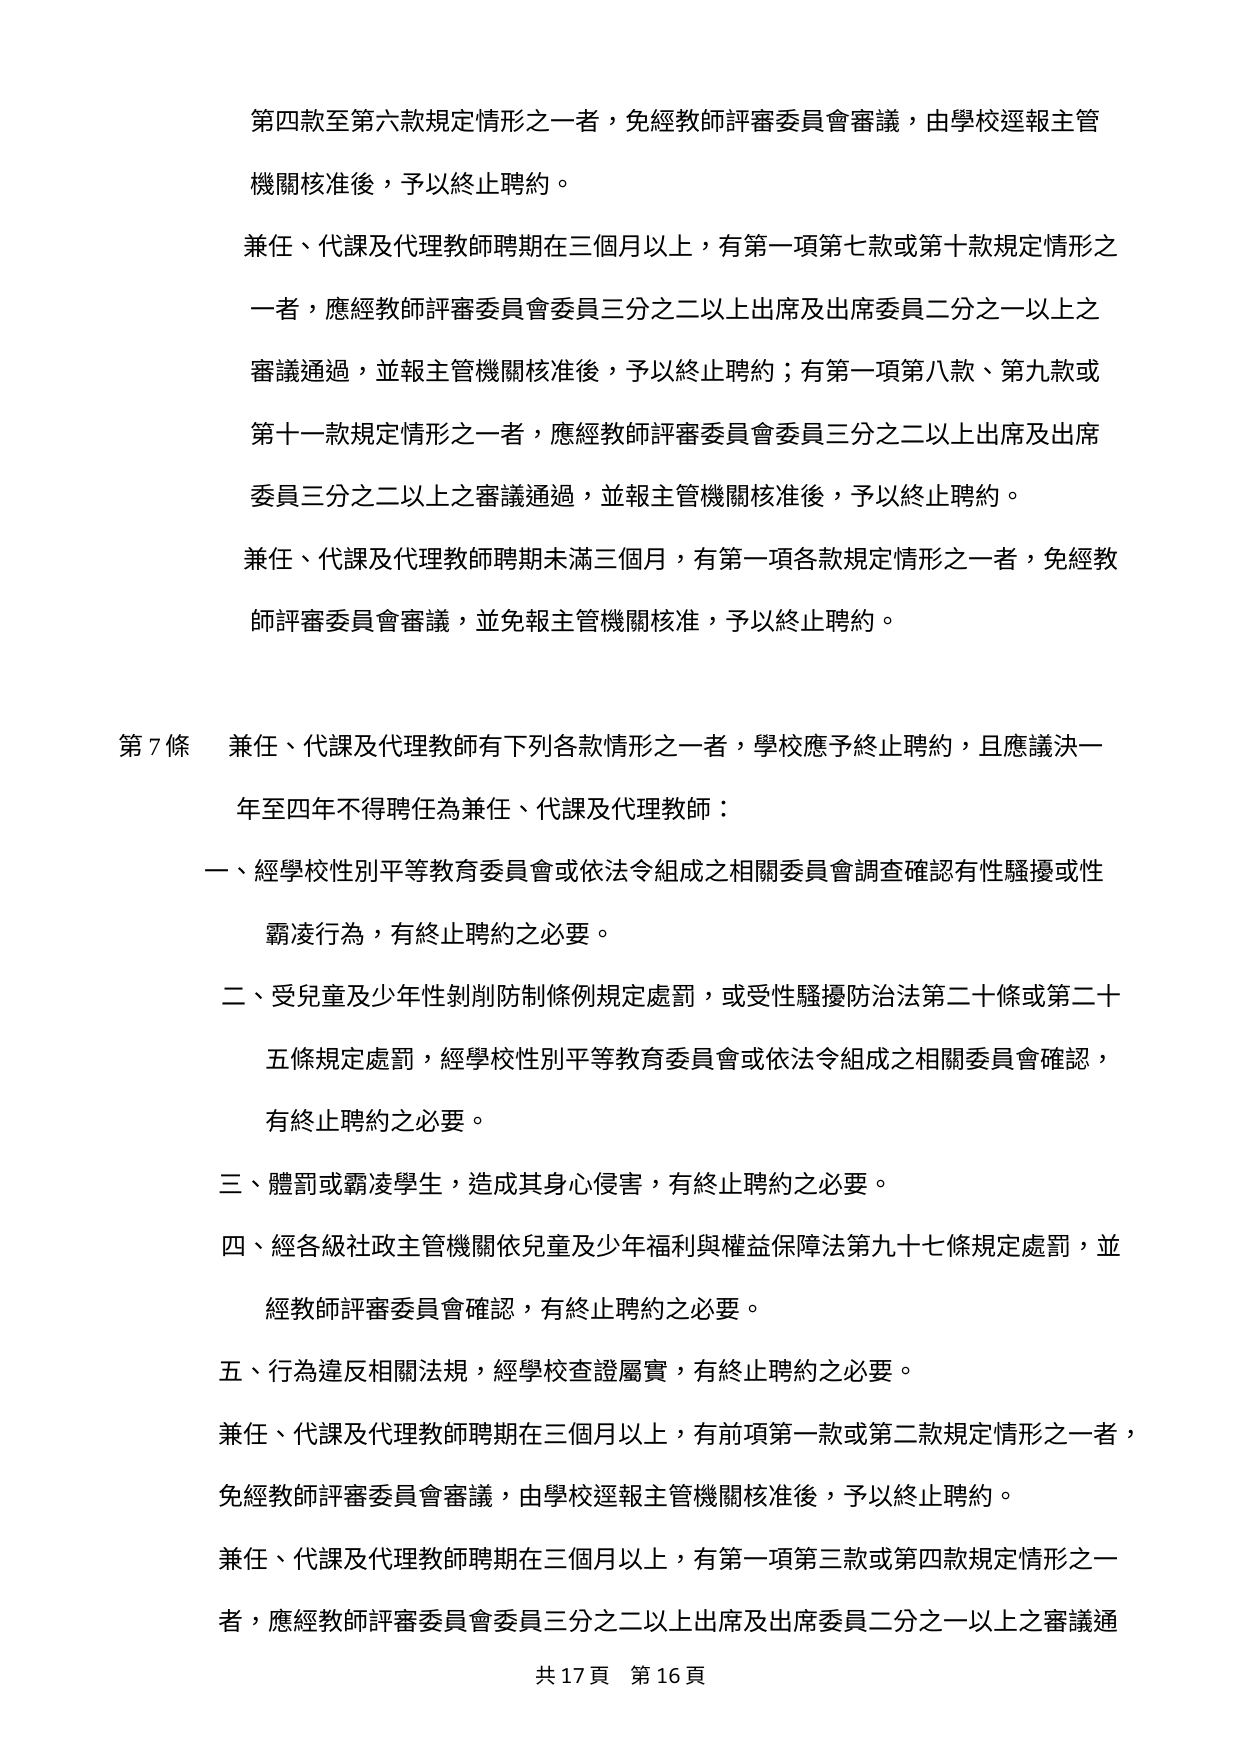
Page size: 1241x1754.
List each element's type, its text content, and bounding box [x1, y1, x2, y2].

text 四、經各級社政主管機關依兒童及少年福利與權益保障法第九十七條規定處罰，並經教師評審委員會確認，有終止聘約之必要。 [222, 1203, 1122, 1328]
text 五、行為違反相關法規，經學校查證屬實，有終止聘約之必要。 [218, 1328, 1122, 1391]
text 兼任、代課及代理教師聘期未滿三個月，有第一項各款規定情形之一者，免經教師評審委員會審議，並免報主管機關核准，予以終止聘約。 [243, 516, 1122, 641]
text 二、受兒童及少年性剝削防制條例規定處罰，或受性騷擾防治法第二十條或第二十五條規定處罰，經學校性別平等教育委員會或依法令組成之相關委員會確認，有終止聘約之必要。 [222, 953, 1122, 1141]
text 一、經學校性別平等教育委員會或依法令組成之相關委員會調查確認有性騷擾或性霸凌行為，有終止聘約之必要。 [192, 828, 1122, 953]
text 第四款至第六款規定情形之一者，免經教師評審委員會審議，由學校逕報主管機關核准後，予以終止聘約。 [243, 78, 1122, 203]
text 兼任、代課及代理教師聘期在三個月以上，有前項第一款或第二款規定情形之一者，免經教師評審委員會審議，由學校逕報主管機關核准後，予以終止聘約。 [218, 1391, 1122, 1516]
text 三、體罰或霸凌學生，造成其身心侵害，有終止聘約之必要。 [218, 1141, 1122, 1203]
text 第7條 兼任、代課及代理教師有下列各款情形之一者，學校應予終止聘約，且應議決一年至四年不得聘任為兼任、代課及代理教師： [118, 703, 1122, 828]
text 兼任、代課及代理教師聘期在三個月以上，有第一項第七款或第十款規定情形之一者，應經教師評審委員會委員三分之二以上出席及出席委員二分之一以上之審議通過，並報主管機關核准後，予以終止聘約；有第一項第八款、第九款或第十一款規定情形之一者，應經教師評審委員會委員三分之二以上出席及出席委員三分之二以上之審議通過，並報主管機關核准後，予以終止聘約。 [243, 203, 1122, 516]
text 兼任、代課及代理教師聘期在三個月以上，有第一項第三款或第四款規定情形之一者，應經教師評審委員會委員三分之二以上出席及出席委員二分之一以上之審議通 [218, 1516, 1122, 1641]
